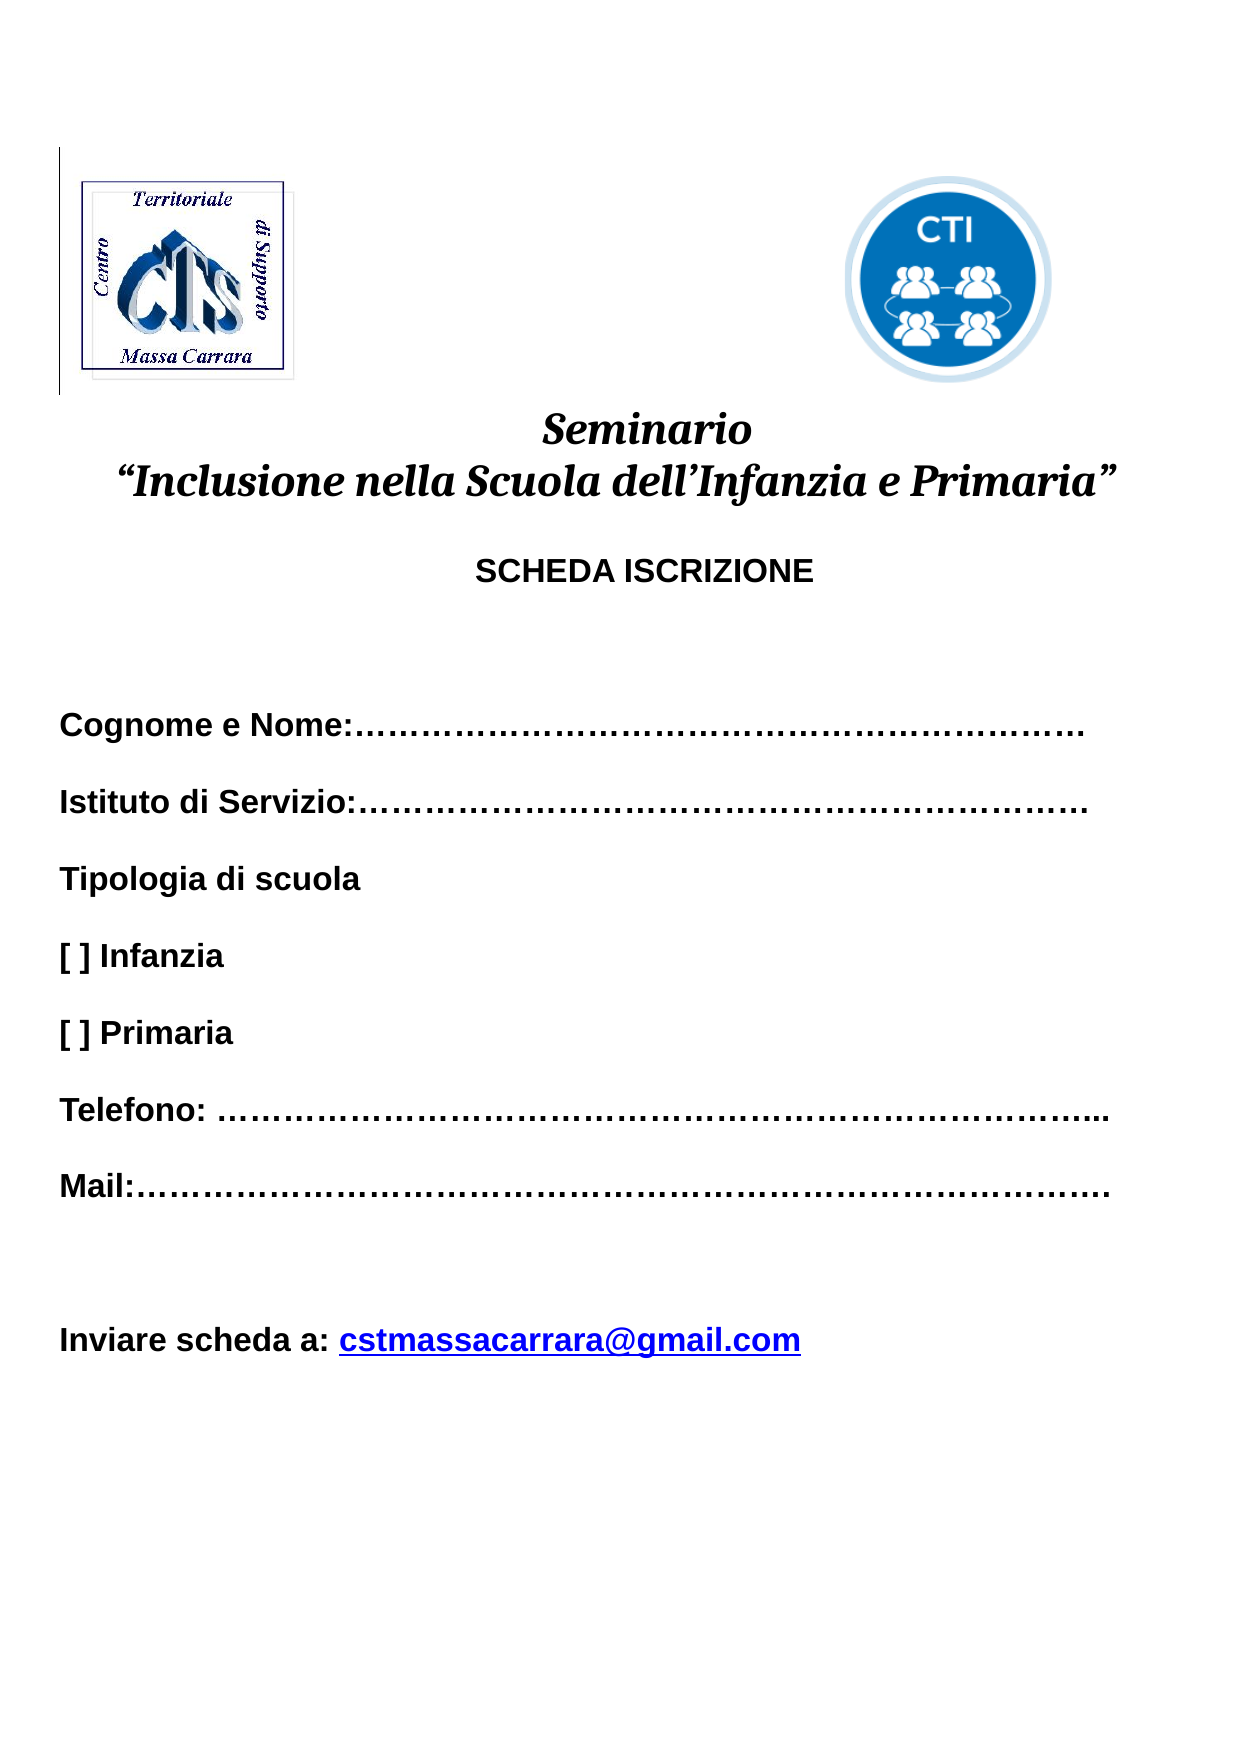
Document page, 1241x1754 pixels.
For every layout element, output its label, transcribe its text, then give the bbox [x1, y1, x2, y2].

text Mail:……………………………………………………………………………. [59, 1166, 1175, 1205]
text Seminario [59, 403, 1175, 456]
text Tipologia di scuola [59, 859, 1175, 897]
text Inviare scheda a: cstmassacarrara@gmail.com [59, 1320, 1175, 1359]
text Telefono: ……………………………………………………………………... [59, 1089, 1175, 1128]
text [ ] Infanzia [59, 936, 1175, 974]
text Istituto di Servizio:………………………………………………………… [59, 782, 1175, 821]
text SCHEDA ISCRIZIONE [59, 551, 1175, 590]
picture [59, 147, 304, 395]
text Cognome e Nome:………………………………………………………… [59, 705, 1175, 744]
text [ ] Primaria [59, 1013, 1175, 1051]
text “Inclusione nella Scuola dell’Infanzia e Primaria” [59, 456, 1175, 508]
picture [844, 176, 1052, 384]
